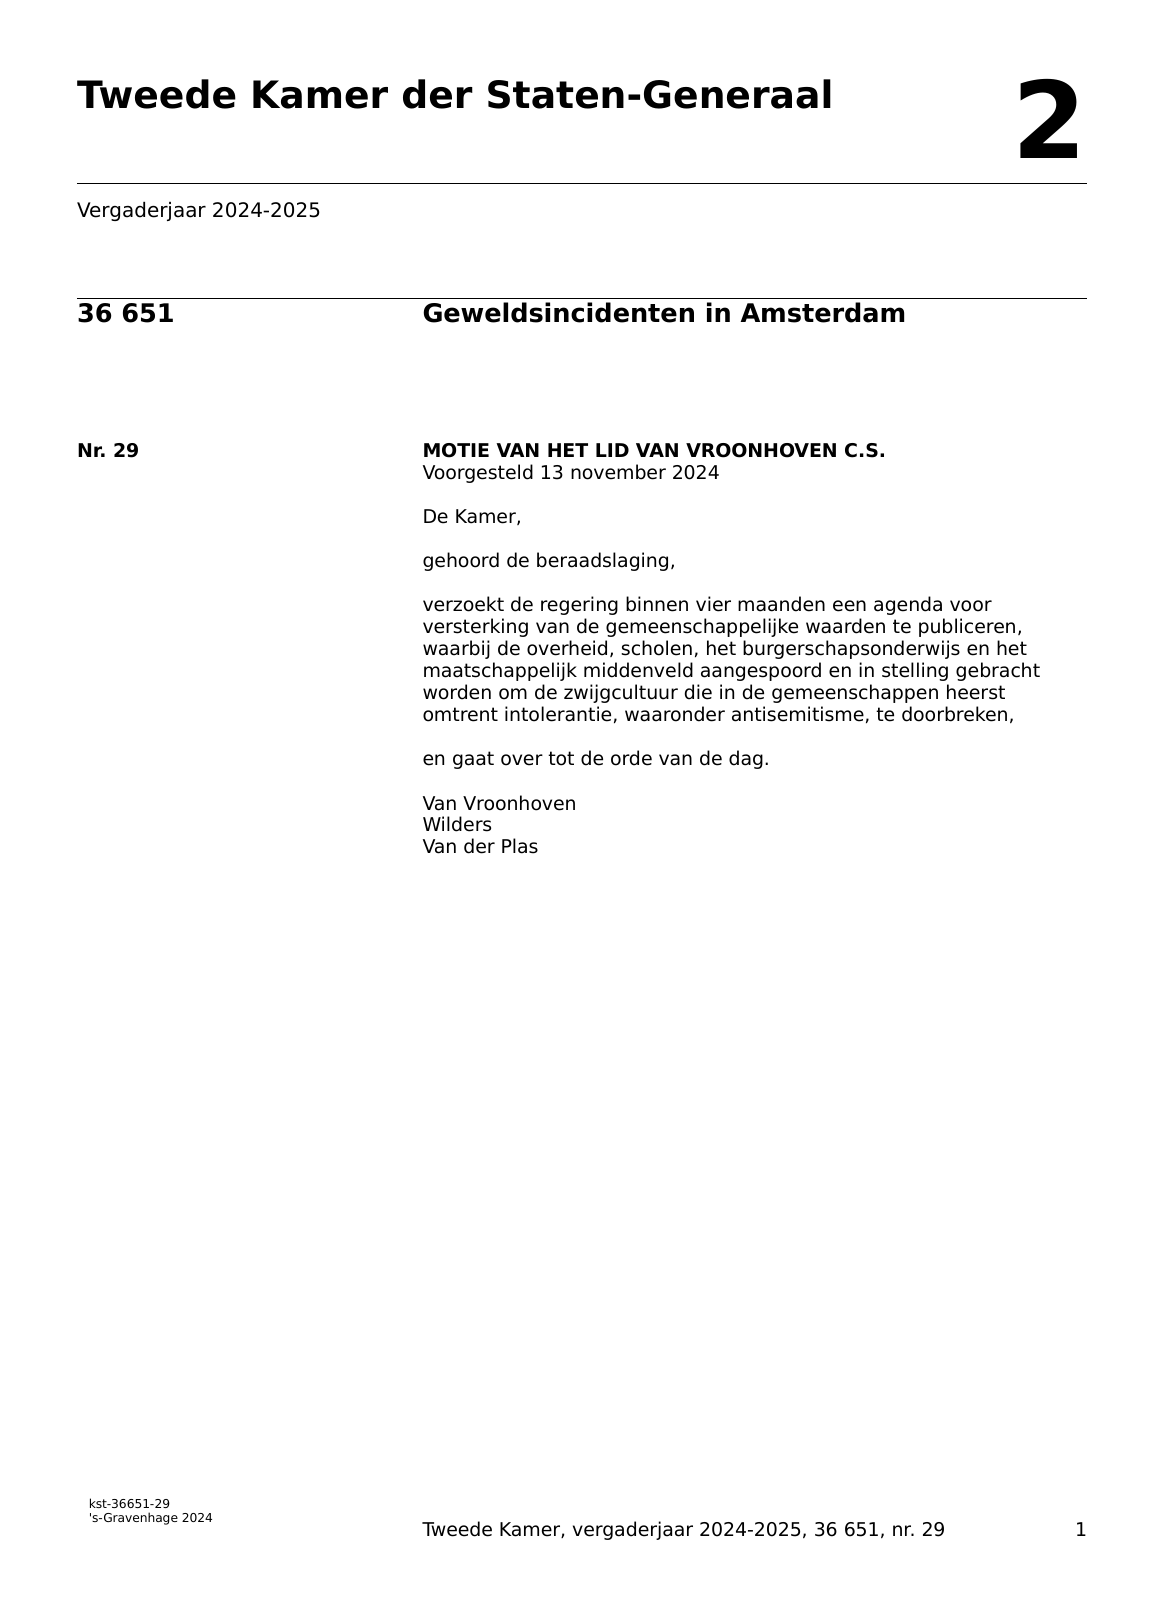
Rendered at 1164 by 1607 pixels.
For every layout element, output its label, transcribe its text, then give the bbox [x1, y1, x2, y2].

table_header 2 [886, 59, 1087, 183]
table_cell Vergaderjaar 2024-2025 [77, 184, 1087, 298]
text gehoord de beraadslaging, [422, 550, 1087, 572]
text Van der Plas [422, 836, 1087, 858]
text De Kamer, [422, 506, 1087, 528]
text en gaat over tot de orde van de dag. [422, 748, 1087, 770]
subtitle Nr. 29 MOTIE VAN HET LID VAN VROONHOVEN C.S. [77, 440, 1087, 462]
text kst-36651-29 [88, 1497, 323, 1511]
text Van Vroonhoven [422, 792, 1087, 814]
text Voorgesteld 13 november 2024 [422, 462, 1087, 484]
text Wilders [422, 814, 1087, 836]
text verzoekt de regering binnen vier maanden een agenda voor versterking van de gemeenschappelijke waarden te publiceren, waarbij de overheid, scholen, het burgerschapsonderwijs en het maatschappelijk middenveld aangespoord en in stelling gebracht worden om de zwijgcultuur die in de gemeenschappen heerst omtrent intolerantie, waaronder antisemitisme, te doorbreken, [422, 594, 1087, 726]
table_header Tweede Kamer der Staten-Generaal [77, 59, 886, 183]
subtitle 36 651 Geweldsincidenten in Amsterdam [77, 299, 1087, 329]
text 's-Gravenhage 2024 [88, 1511, 323, 1525]
